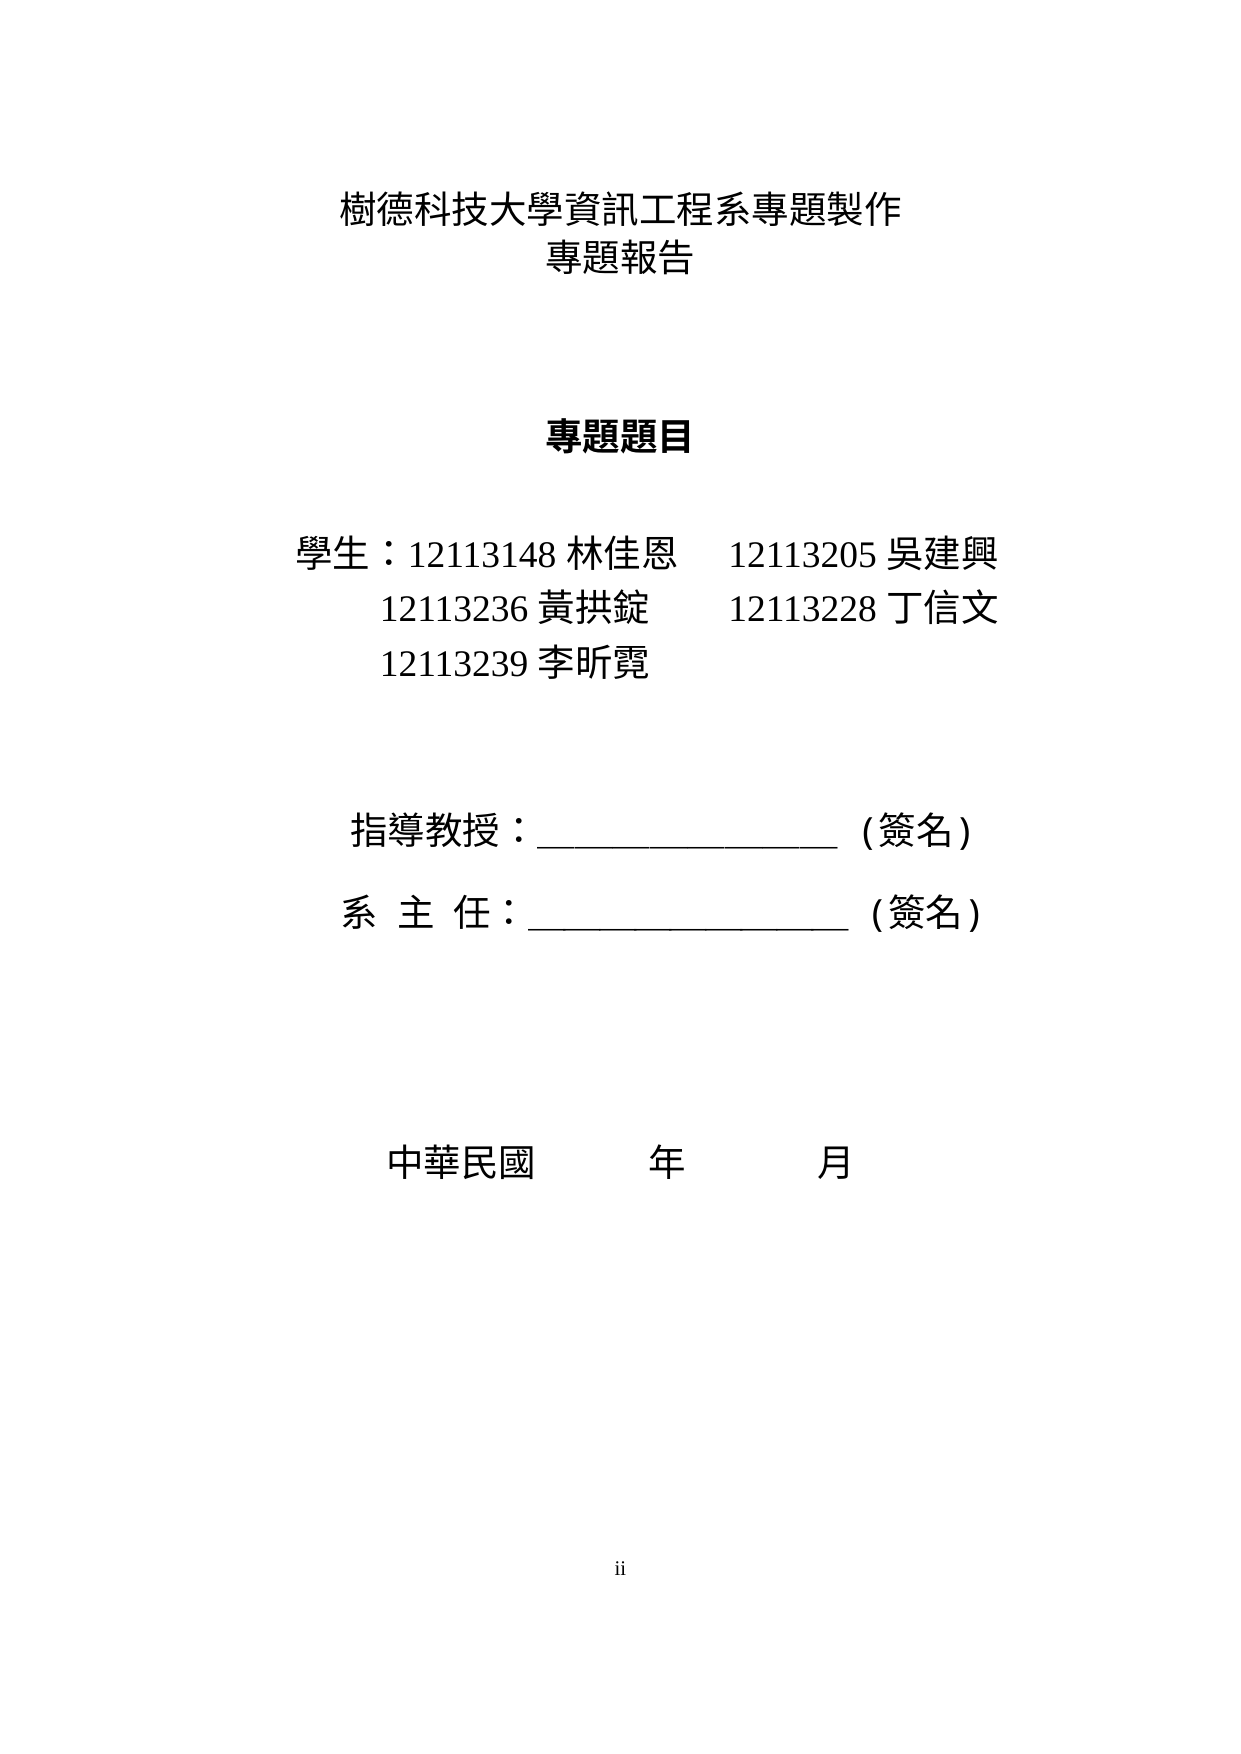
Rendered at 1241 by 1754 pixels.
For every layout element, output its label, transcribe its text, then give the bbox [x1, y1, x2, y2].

text 專題報告 [187, 228, 1053, 282]
text 專題題目 [187, 407, 1053, 461]
table_cell 12113236 黃拱錠 [273, 578, 701, 632]
text 樹德科技大學資訊工程系專題製作 [187, 165, 1053, 228]
text 中華民國 年 月 [187, 1118, 1053, 1181]
table_header 12113205 吳建興 [701, 524, 1026, 578]
text 系 主 任：＿＿＿＿＿＿＿＿＿ (簽名) [187, 868, 1053, 931]
table_cell 12113239 李昕霓 [273, 633, 701, 687]
text 指導教授：＿＿＿＿＿＿＿＿ (簽名) [187, 787, 1053, 849]
table_header 學生：12113148 林佳恩 [273, 524, 701, 578]
table_cell [701, 633, 1026, 687]
table_cell 12113228 丁信文 [701, 578, 1026, 632]
